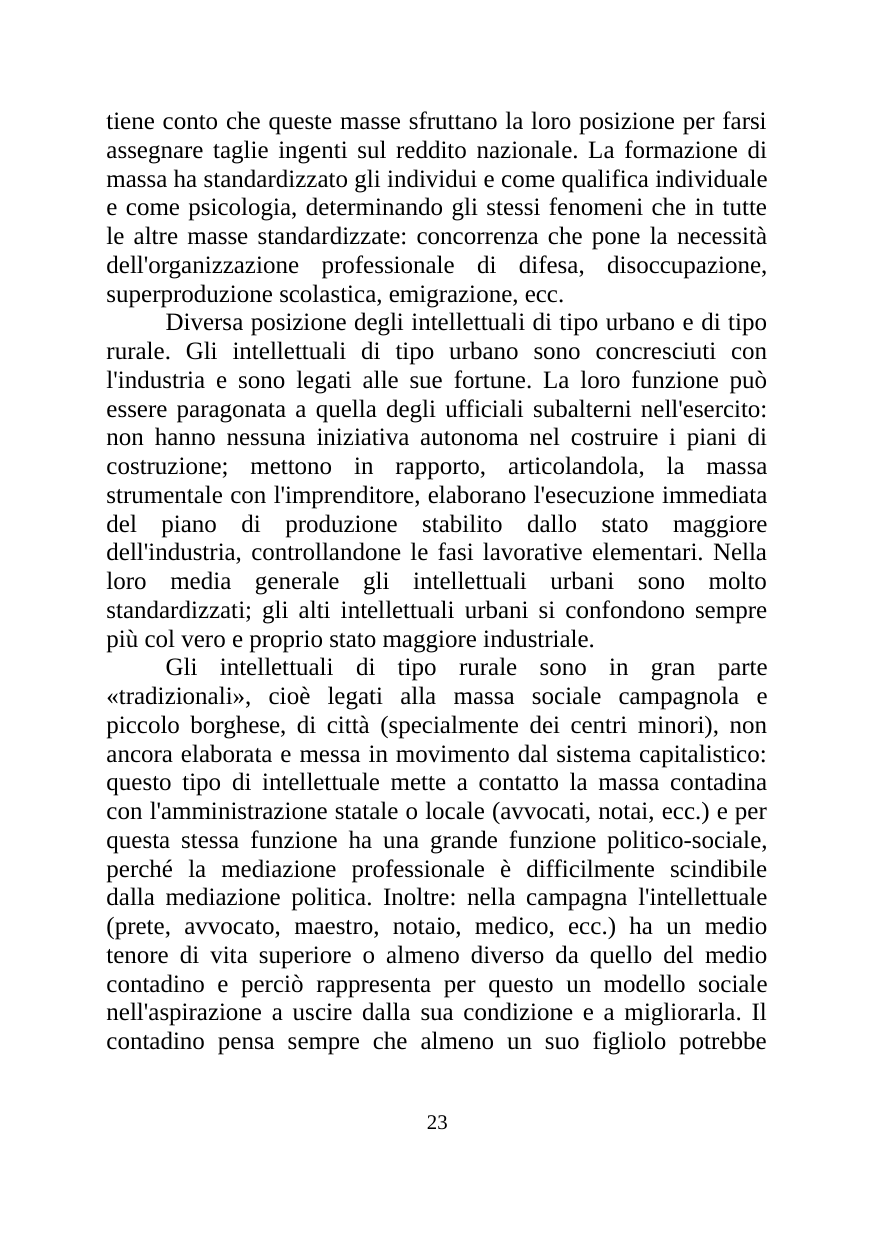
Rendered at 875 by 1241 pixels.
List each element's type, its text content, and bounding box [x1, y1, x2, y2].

text Diversa posizione degli intellettuali di tipo urbano e di tipo rurale. Gli intellettuali di tipo urbano sono concresciuti con l'industria e sono legati alle sue fortune. La loro funzione può essere paragonata a quella degli ufficiali subalterni nell'esercito: non hanno nessuna iniziativa autonoma nel costruire i piani di costruzione; mettono in rapporto, articolandola, la massa strumentale con l'imprenditore, elaborano l'esecuzione immediata del piano di produzione stabilito dallo stato maggiore dell'industria, controllandone le fasi lavorative elementari. Nella loro media generale gli intellettuali urbani sono molto standardizzati; gli alti intellettuali urbani si confondono sempre più col vero e proprio stato maggiore industriale. [106, 307, 768, 652]
text Gli intellettuali di tipo rurale sono in gran parte «tradizionali», cioè legati alla massa sociale campagnola e piccolo borghese, di città (specialmente dei centri minori), non ancora elaborata e messa in movimento dal sistema capitalistico: questo tipo di intellettuale mette a contatto la massa contadina con l'amministrazione statale o locale (avvocati, notai, ecc.) e per questa stessa funzione ha una grande funzione politico-sociale, perché la mediazione professionale è difficilmente scindibile dalla mediazione politica. Inoltre: nella campagna l'intellettuale (prete, avvocato, maestro, notaio, medico, ecc.) ha un medio tenore di vita superiore o almeno diverso da quello del medio contadino e perciò rappresenta per questo un modello sociale nell'aspirazione a uscire dalla sua condizione e a migliorarla. Il contadino pensa sempre che almeno un suo figliolo potrebbe [106, 652, 768, 1055]
text tiene conto che queste masse sfruttano la loro posizione per farsi assegnare taglie ingenti sul reddito nazionale. La formazione di massa ha standardizzato gli individui e come qualifica individuale e come psicologia, determinando gli stessi fenomeni che in tutte le altre masse standardizzate: concorrenza che pone la necessità dell'organizzazione professionale di difesa, disoccupazione, superproduzione scolastica, emigrazione, ecc. [106, 106, 768, 307]
